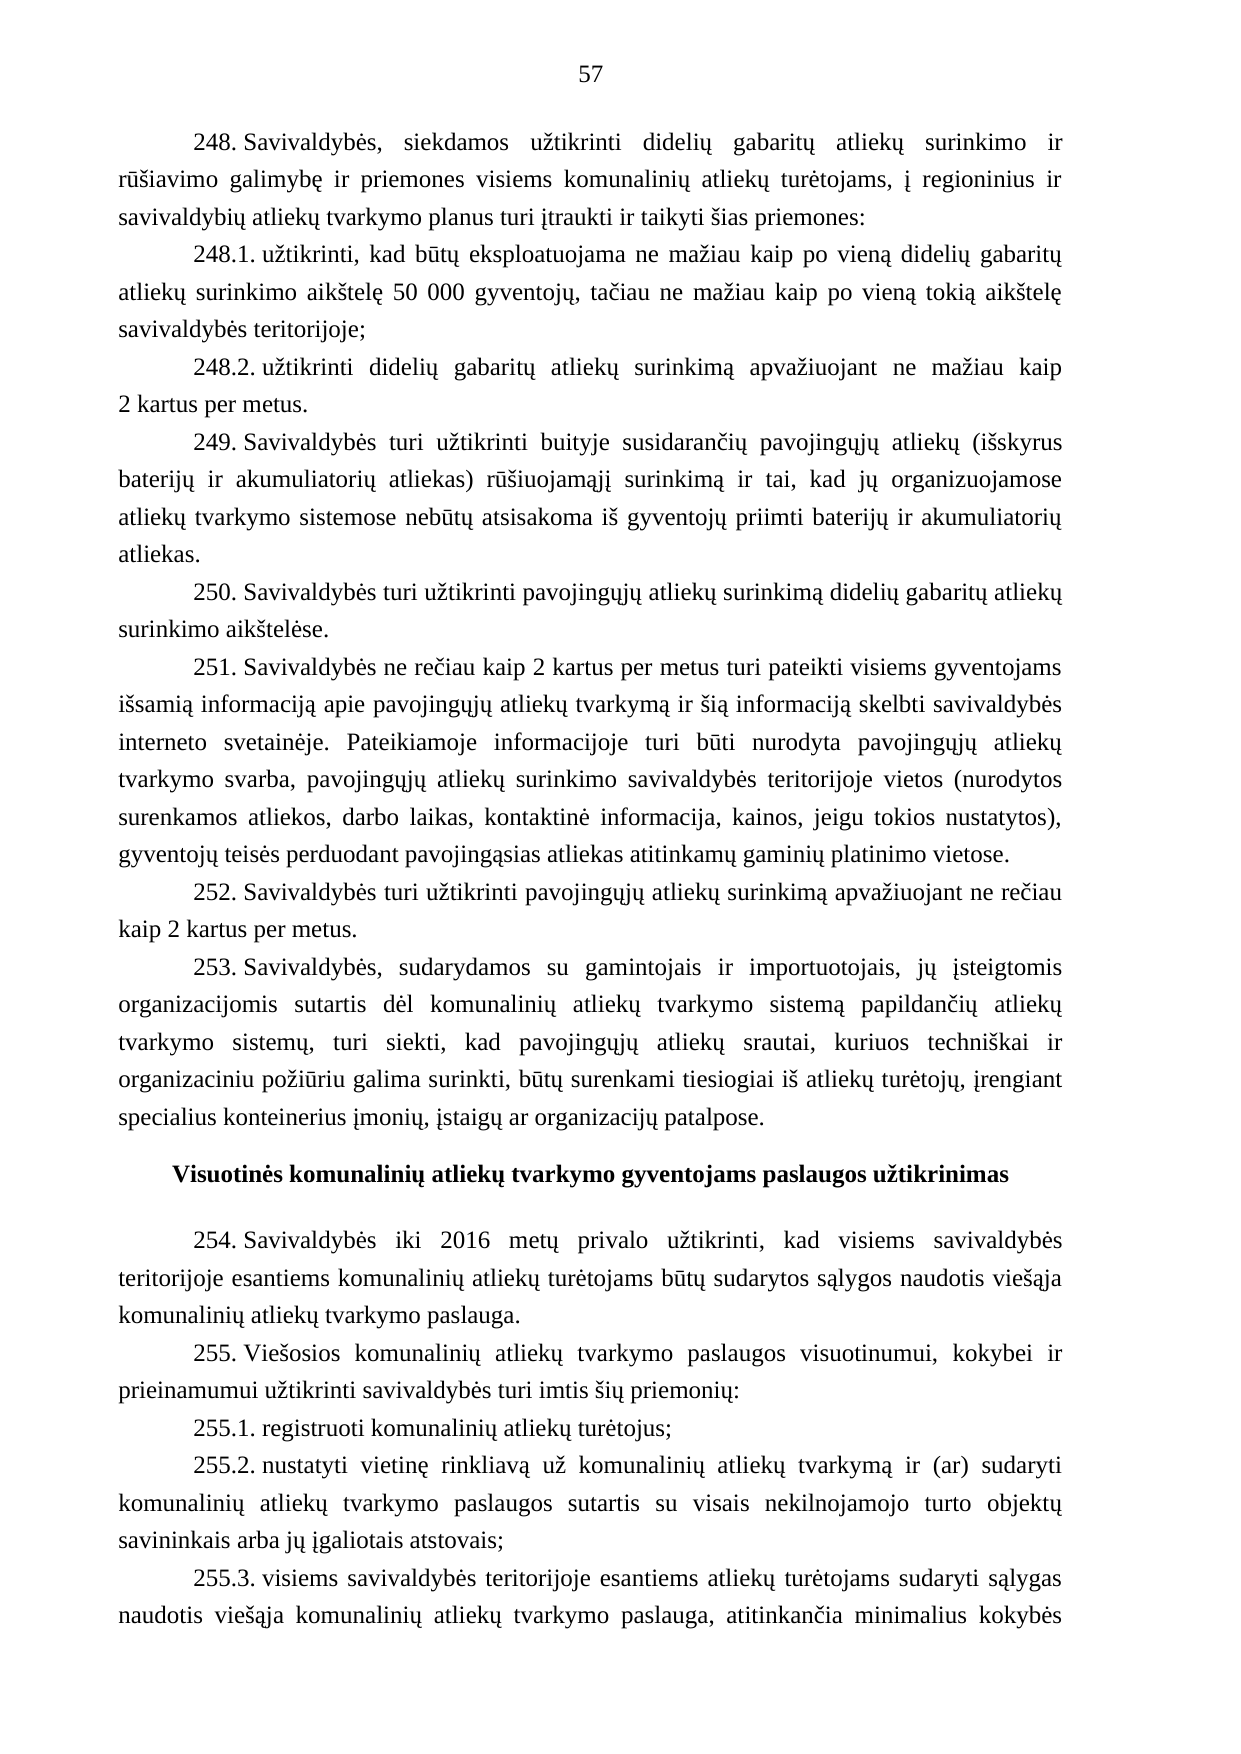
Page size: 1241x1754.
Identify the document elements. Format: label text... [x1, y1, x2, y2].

text Visuotinės komunalinių atliekų tvarkymo gyventojams paslaugos užtikrinimas [118, 1159, 1063, 1188]
text 253. Savivaldybės, sudarydamos su gamintojais ir importuotojais, jų įsteigtomis organizacijomis sutartis dėl komunalinių atliekų tvarkymo sistemą papildančių atliekų tvarkymo sistemų, turi siekti, kad pavojingųjų atliekų srautai, kuriuos techniškai ir organizaciniu požiūriu galima surinkti, būtų surenkami tiesiogiai iš atliekų turėtojų, įrengiant specialius konteinerius įmonių, įstaigų ar organizacijų patalpose. [118, 943, 1063, 1131]
text 251. Savivaldybės ne rečiau kaip 2 kartus per metus turi pateikti visiems gyventojams išsamią informaciją apie pavojingųjų atliekų tvarkymą ir šią informaciją skelbti savivaldybės interneto svetainėje. Pateikiamoje informacijoje turi būti nurodyta pavojingųjų atliekų tvarkymo svarba, pavojingųjų atliekų surinkimo savivaldybės teritorijoje vietos (nurodytos surenkamos atliekos, darbo laikas, kontaktinė informacija, kainos, jeigu tokios nustatytos), gyventojų teisės perduodant pavojingąsias atliekas atitinkamų gaminių platinimo vietose. [118, 643, 1063, 868]
text 255.1. registruoti komunalinių atliekų turėtojus; [118, 1404, 1063, 1442]
text 252. Savivaldybės turi užtikrinti pavojingųjų atliekų surinkimą apvažiuojant ne rečiau kaip 2 kartus per metus. [118, 868, 1063, 943]
text 248.2. užtikrinti didelių gabaritų atliekų surinkimą apvažiuojant ne mažiau kaip 2 kartus per metus. [118, 343, 1063, 418]
text 255. Viešosios komunalinių atliekų tvarkymo paslaugos visuotinumui, kokybei ir prieinamumui užtikrinti savivaldybės turi imtis šių priemonių: [118, 1329, 1063, 1404]
text 255.3. visiems savivaldybės teritorijoje esantiems atliekų turėtojams sudaryti sąlygas naudotis viešąja komunalinių atliekų tvarkymo paslauga, atitinkančia minimalius kokybės [118, 1554, 1063, 1629]
text 249. Savivaldybės turi užtikrinti buityje susidarančių pavojingųjų atliekų (išskyrus baterijų ir akumuliatorių atliekas) rūšiuojamąjį surinkimą ir tai, kad jų organizuojamose atliekų tvarkymo sistemose nebūtų atsisakoma iš gyventojų priimti baterijų ir akumuliatorių atliekas. [118, 418, 1063, 568]
text 254. Savivaldybės iki 2016 metų privalo užtikrinti, kad visiems savivaldybės teritorijoje esantiems komunalinių atliekų turėtojams būtų sudarytos sąlygos naudotis viešąja komunalinių atliekų tvarkymo paslauga. [118, 1217, 1063, 1329]
text 248. Savivaldybės, siekdamos užtikrinti didelių gabaritų atliekų surinkimo ir rūšiavimo galimybę ir priemones visiems komunalinių atliekų turėtojams, į regioninius ir savivaldybių atliekų tvarkymo planus turi įtraukti ir taikyti šias priemones: [118, 118, 1063, 231]
text 255.2. nustatyti vietinę rinkliavą už komunalinių atliekų tvarkymą ir (ar) sudaryti komunalinių atliekų tvarkymo paslaugos sutartis su visais nekilnojamojo turto objektų savininkais arba jų įgaliotais atstovais; [118, 1442, 1063, 1554]
text 248.1. užtikrinti, kad būtų eksploatuojama ne mažiau kaip po vieną didelių gabaritų atliekų surinkimo aikštelę 50 000 gyventojų, tačiau ne mažiau kaip po vieną tokią aikštelę savivaldybės teritorijoje; [118, 231, 1063, 343]
text 250. Savivaldybės turi užtikrinti pavojingųjų atliekų surinkimą didelių gabaritų atliekų surinkimo aikštelėse. [118, 568, 1063, 643]
